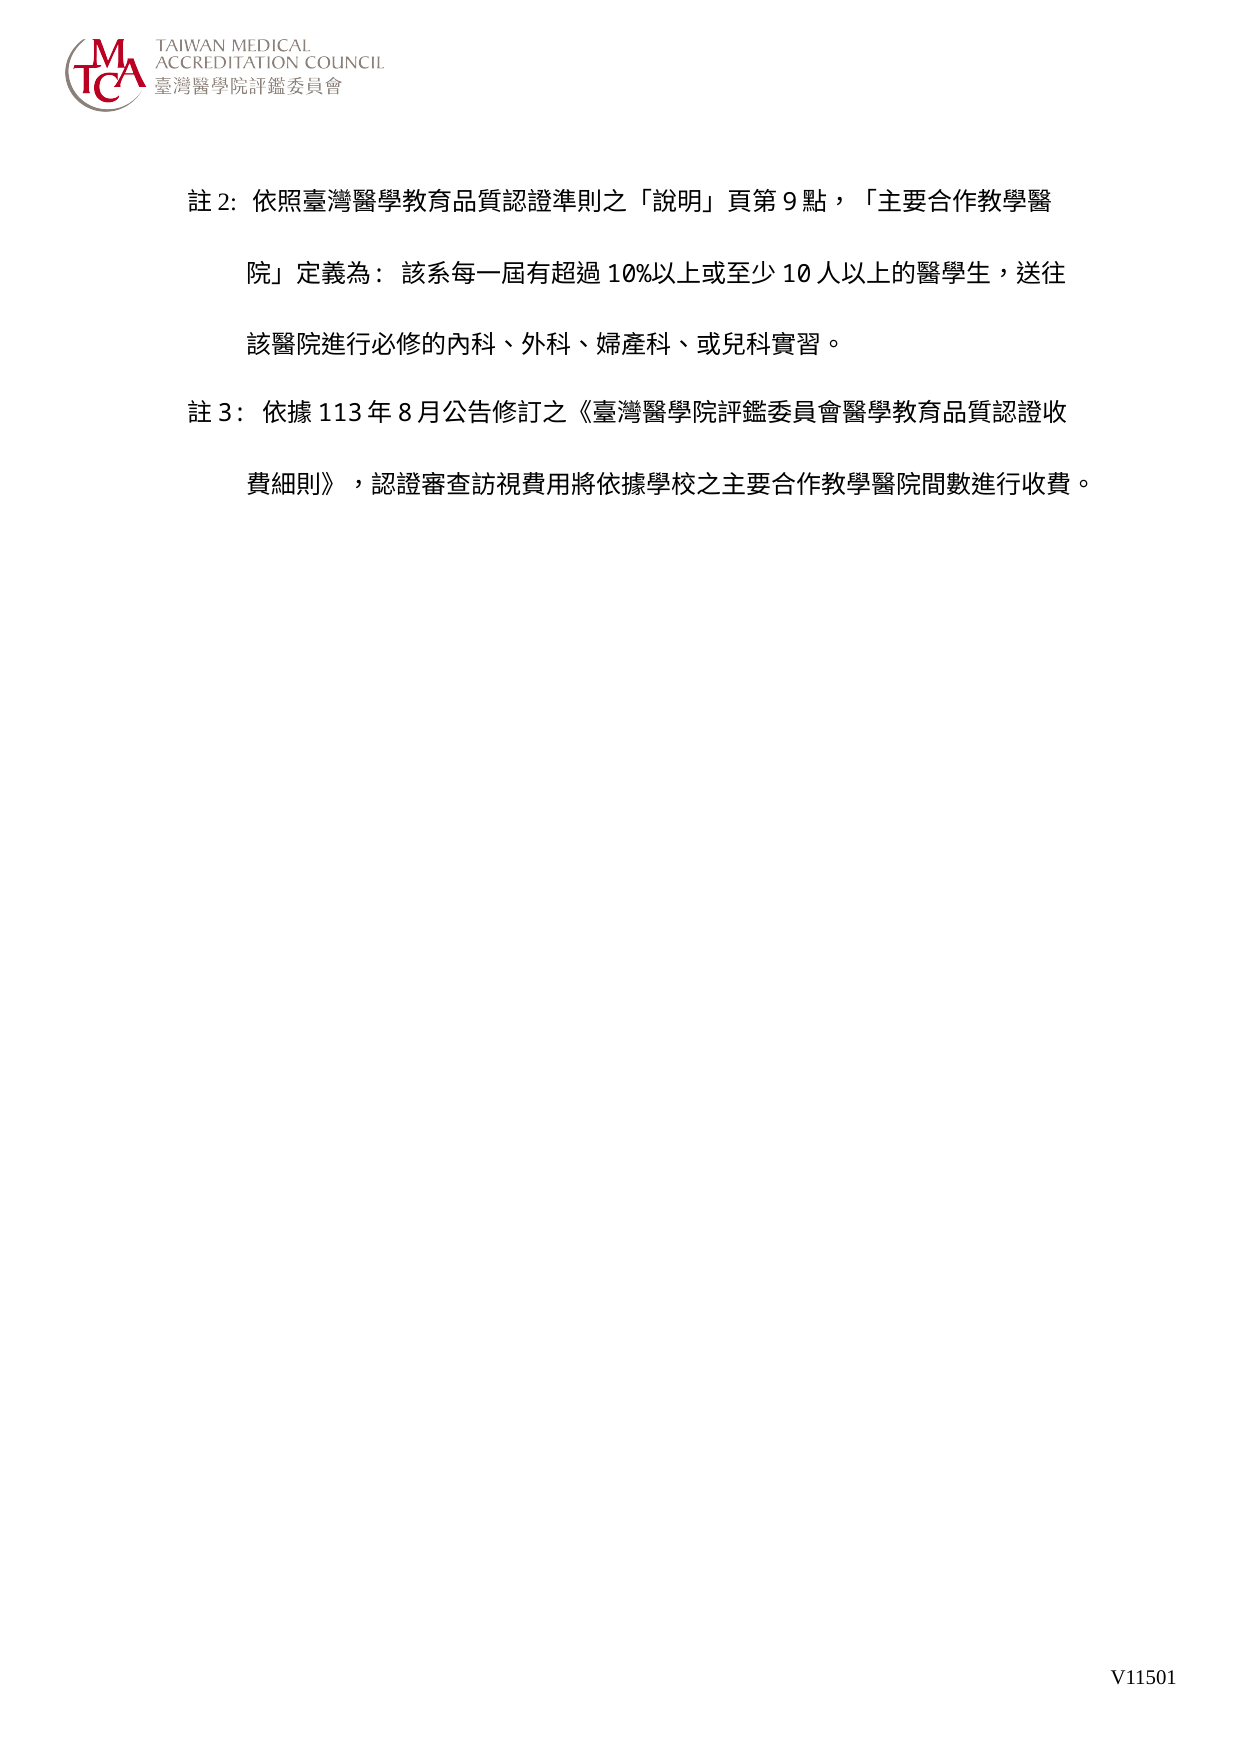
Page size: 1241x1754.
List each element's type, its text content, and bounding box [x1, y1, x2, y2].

text 註2: 依照臺灣醫學教育品質認證準則之「說明」頁第9點，「主要合作教學醫院」定義為: 該系每一屆有超過10%以上或至少10人以上的醫學生，送往該醫院進行必修的內科、外科、婦產科、或兒科實習。 [187, 158, 1088, 364]
text 註3: 依據113年8月公告修訂之《臺灣醫學院評鑑委員會醫學教育品質認證收費細則》，認證審查訪視費用將依據學校之主要合作教學醫院間數進行收費。 [187, 369, 1088, 504]
